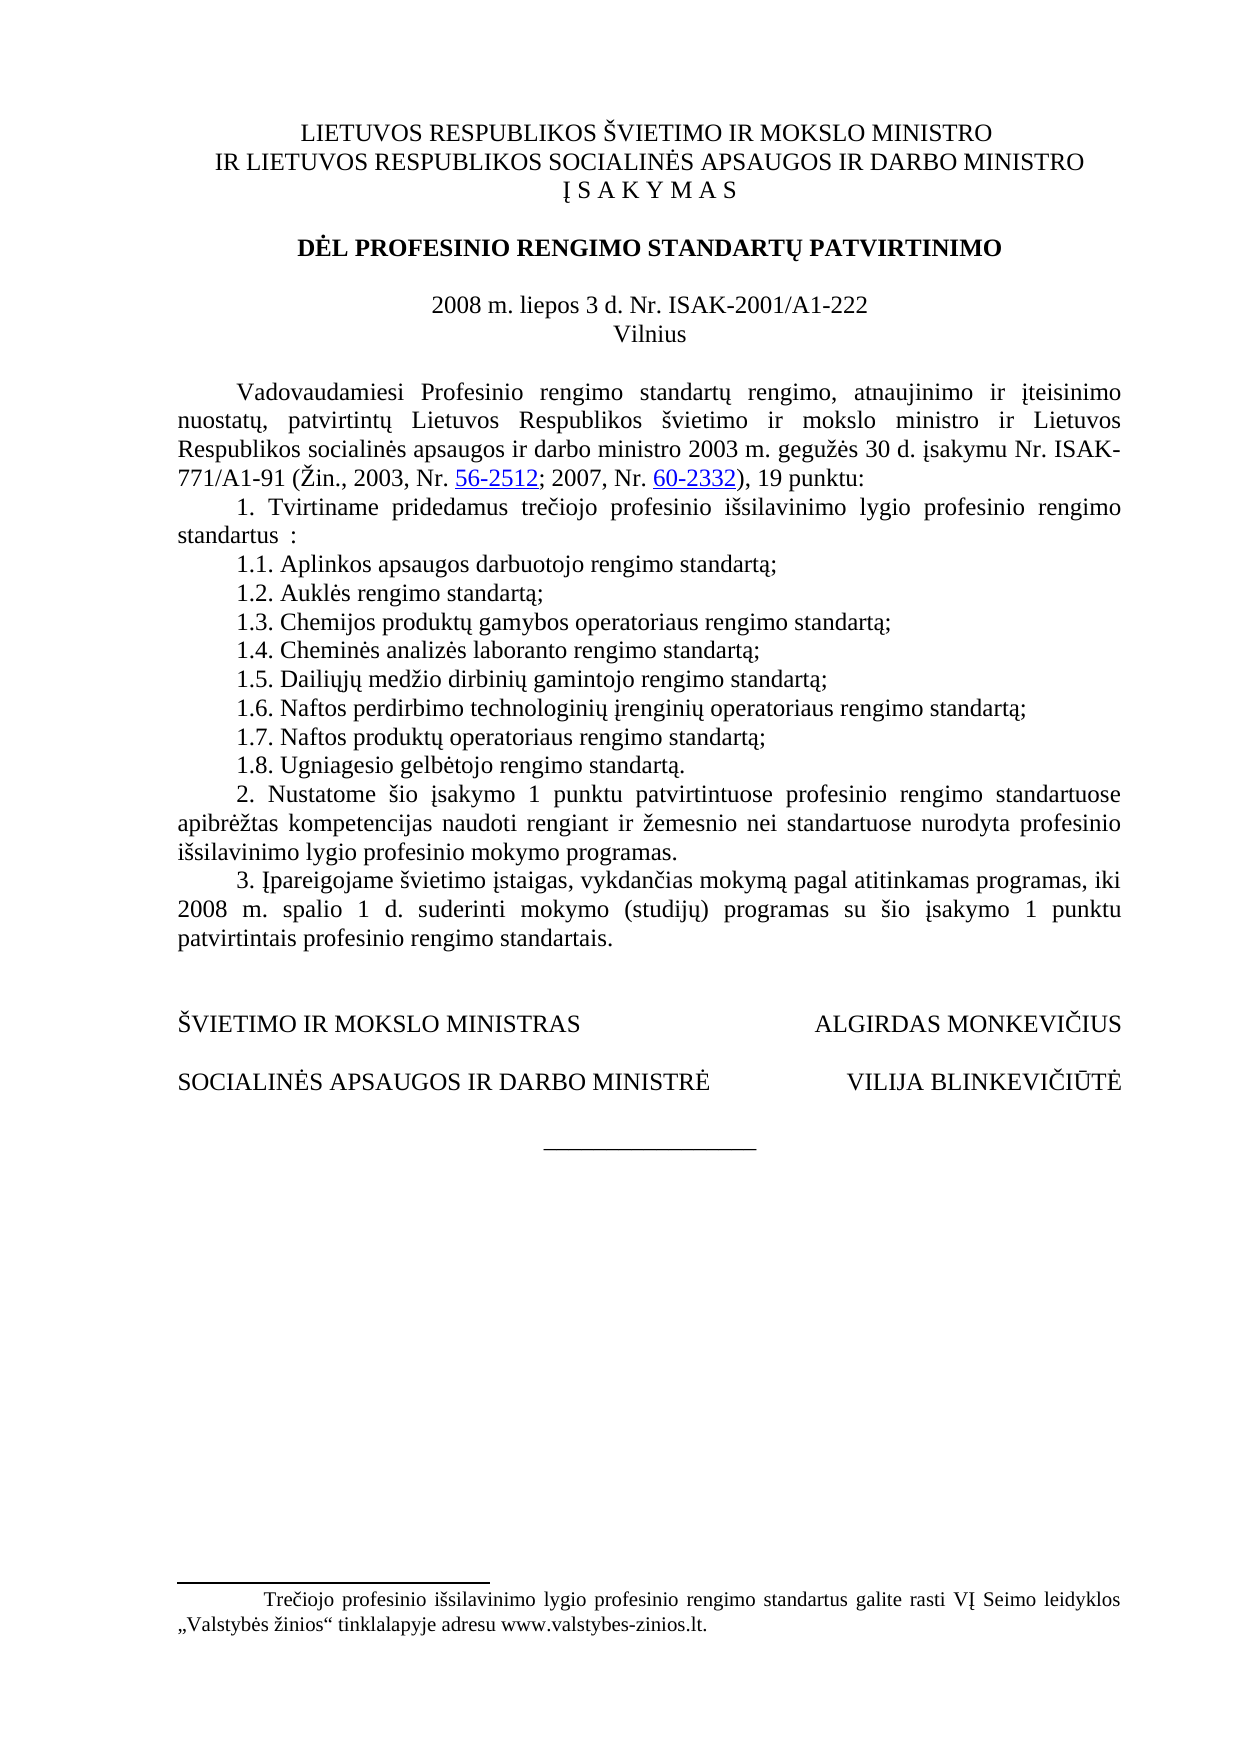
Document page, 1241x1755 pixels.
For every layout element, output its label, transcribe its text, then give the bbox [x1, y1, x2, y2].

text _________________ [177, 1124, 1122, 1153]
text Vadovaudamiesi Profesinio rengimo standartų rengimo, atnaujinimo ir įteisinimo nuostatų, patvirtintų Lietuvos Respublikos švietimo ir mokslo ministro ir Lietuvos Respublikos socialinės apsaugos ir darbo ministro 2003 m. gegužės 30 d. įsakymu Nr. ISAK-771/A1-91 (Žin., 2003, Nr. 56-2512; 2007, Nr. 60-2332), 19 punktu: [177, 377, 1122, 492]
text 2008 m. liepos 3 d. Nr. ISAK-2001/A1-222 [177, 291, 1122, 319]
text 1.8. Ugniagesio gelbėtojo rengimo standartą. [177, 751, 1122, 779]
text 1.1. Aplinkos apsaugos darbuotojo rengimo standartą; [177, 549, 1122, 578]
text 1.7. Naftos produktų operatoriaus rengimo standartą; [177, 722, 1122, 751]
text DĖL PROFESINIO RENGIMO STANDARTŲ PATVIRTINIMO [177, 233, 1122, 262]
text Trečiojo profesinio išsilavinimo lygio profesinio rengimo standartus galite rasti VĮ Seimo leidyklos „Valstybės žinios“ tinklalapyje adresu www.valstybes-zinios.lt. [177, 1583, 1122, 1636]
text SOCIALINĖS APSAUGOS IR DARBO MINISTRĖ VILIJA BLINKEVIČIŪTĖ [177, 1067, 1122, 1096]
text 1.4. Cheminės analizės laboranto rengimo standartą; [177, 636, 1122, 664]
text ŠVIETIMO IR MOKSLO MINISTRAS ALGIRDAS MONKEVIČIUS [177, 1009, 1122, 1038]
text 1. Tvirtiname pridedamus trečiojo profesinio išsilavinimo lygio profesinio rengimo standartus: [177, 492, 1122, 549]
text 2. Nustatome šio įsakymo 1 punktu patvirtintuose profesinio rengimo standartuose apibrėžtas kompetencijas naudoti rengiant ir žemesnio nei standartuose nurodyta profesinio išsilavinimo lygio profesinio mokymo programas. [177, 779, 1122, 866]
text LIETUVOS RESPUBLIKOS ŠVIETIMO IR MOKSLO MINISTRO [177, 118, 1122, 147]
text 3. Įpareigojame švietimo įstaigas, vykdančias mokymą pagal atitinkamas programas, iki 2008 m. spalio 1 d. suderinti mokymo (studijų) programas su šio įsakymo 1 punktu patvirtintais profesinio rengimo standartais. [177, 866, 1122, 952]
text Vilnius [177, 319, 1122, 348]
text 1.2. Auklės rengimo standartą; [177, 578, 1122, 607]
text ĮSAKYMAS [177, 176, 1122, 204]
text IR LIETUVOS RESPUBLIKOS SOCIALINĖS APSAUGOS IR DARBO MINISTRO [177, 147, 1122, 176]
text 1.3. Chemijos produktų gamybos operatoriaus rengimo standartą; [177, 607, 1122, 636]
text 1.5. Dailiųjų medžio dirbinių gamintojo rengimo standartą; [177, 664, 1122, 693]
text 1.6. Naftos perdirbimo technologinių įrenginių operatoriaus rengimo standartą; [177, 693, 1122, 722]
